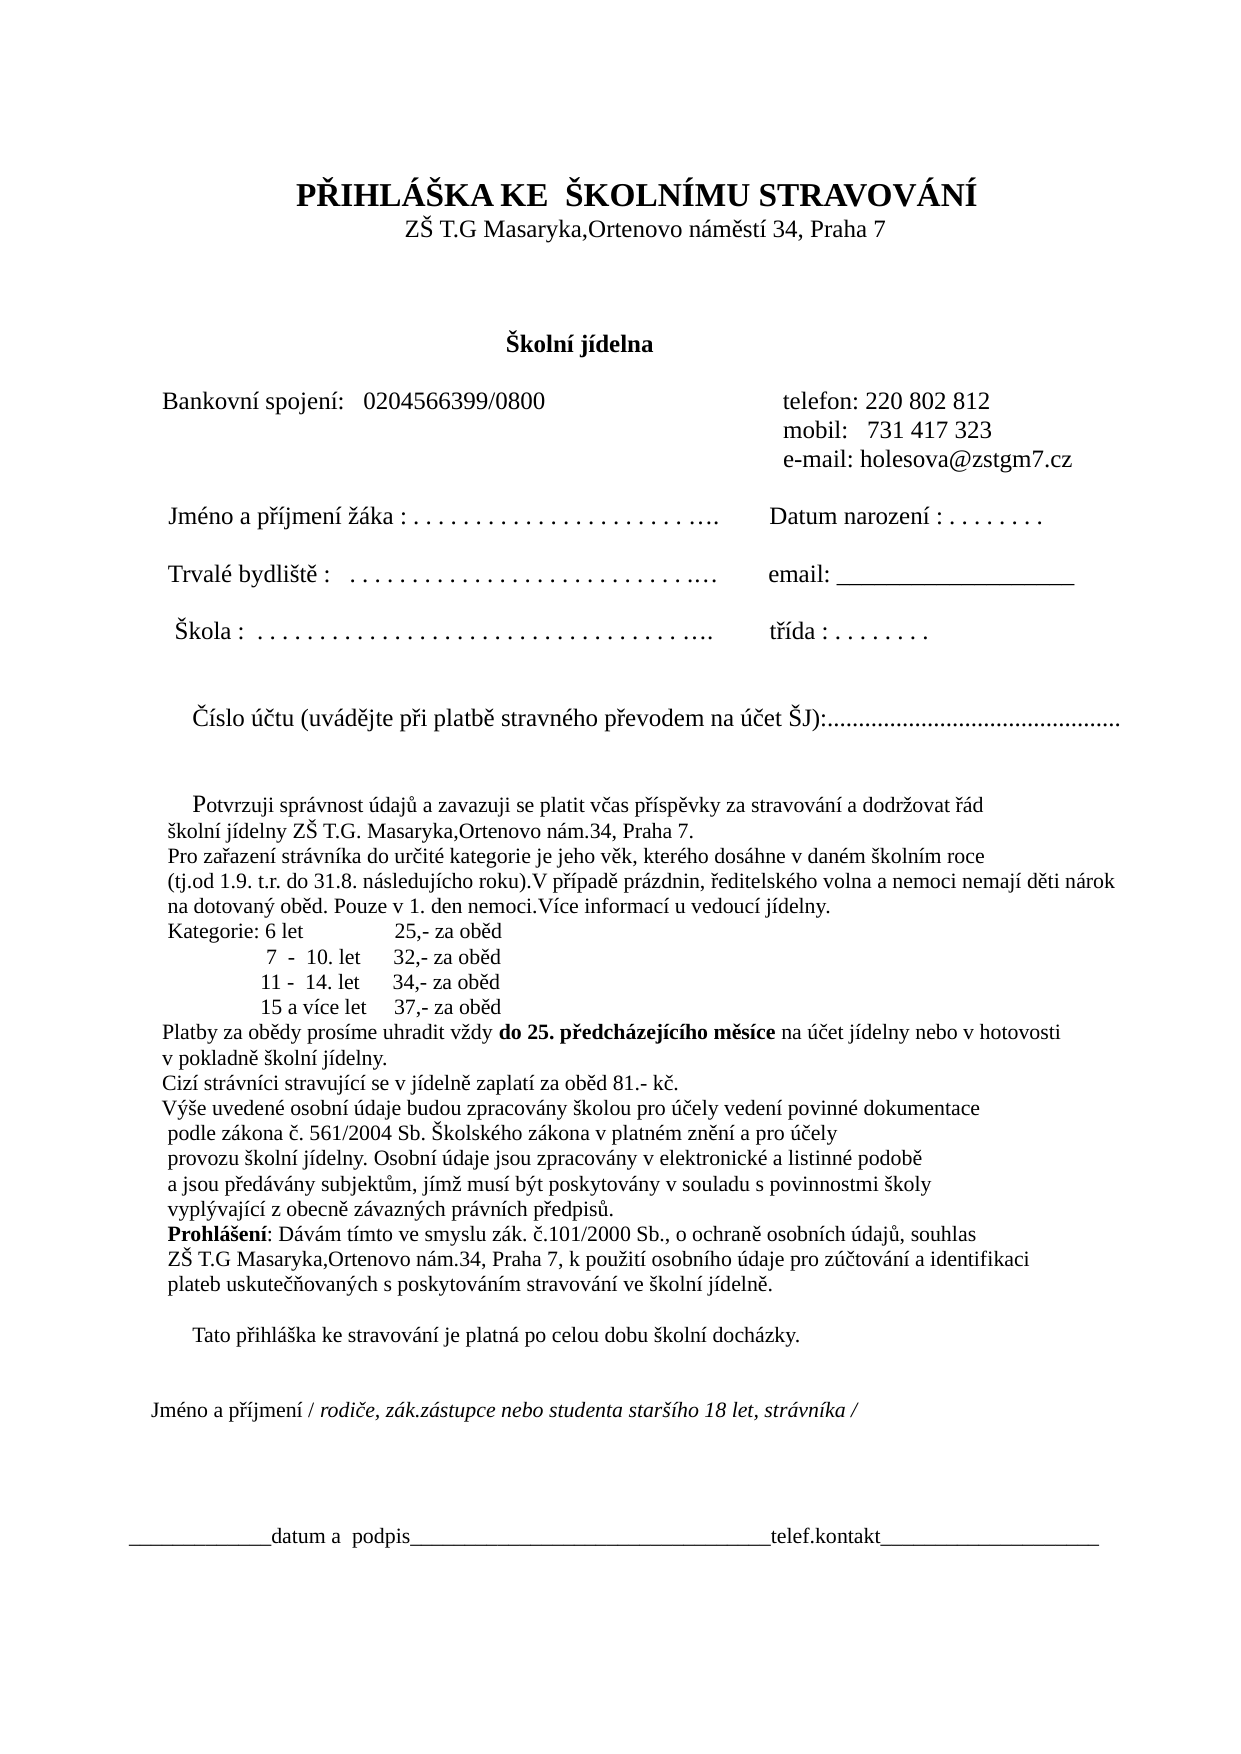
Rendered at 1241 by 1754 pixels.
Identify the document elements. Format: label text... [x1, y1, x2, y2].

text Prohlášení: Dávám tímto ve smyslu zák. č.101/2000 Sb., o ochraně osobních údajů, souhlas [118, 1221, 1122, 1246]
text 11 - 14. let 34,- za oběd [118, 969, 1122, 994]
text Škola : . . . . . . . . . . . . . . . . . . . . . . . . . . . . . . . . . . …. třída : . . . . . . . . [118, 616, 1122, 645]
text Číslo účtu (uvádějte při platbě stravného převodem na účet ŠJ):............................................... [118, 703, 1122, 731]
text Školní jídelna [118, 329, 1122, 358]
text Jméno a příjmení / rodiče, zák.zástupce nebo studenta staršího 18 let, strávníka / [118, 1397, 1122, 1423]
text Potvrzuji správnost údajů a zavazuji se platit včas příspěvky za stravování a dodržovat řád [118, 789, 1122, 818]
text provozu školní jídelny. Osobní údaje jsou zpracovány v elektronické a listinné podobě [118, 1145, 1122, 1171]
text podle zákona č. 561/2004 Sb. Školského zákona v platném znění a pro účely [118, 1120, 1122, 1145]
text e-mail: holesova@zstgm7.cz [118, 444, 1122, 473]
text Platby za obědy prosíme uhradit vždy do 25. předcházejícího měsíce na účet jídelny nebo v hotovosti [118, 1019, 1122, 1044]
text Pro zařazení strávníka do určité kategorie je jeho věk, kterého dosáhne v daném školním roce [118, 843, 1122, 868]
text vyplývající z obecně závazných právních předpisů. [118, 1196, 1122, 1221]
text Výše uvedené osobní údaje budou zpracovány školou pro účely vedení povinné dokumentace [118, 1095, 1122, 1120]
text a jsou předávány subjektům, jímž musí být poskytovány v souladu s povinnostmi školy [118, 1171, 1122, 1196]
text PŘIHLÁŠKA KE ŠKOLNÍMU STRAVOVÁNÍ [118, 176, 1122, 214]
text ZŠ T.G Masaryka,Ortenovo nám.34, Praha 7, k použití osobního údaje pro zúčtování a identifikaci [118, 1246, 1122, 1271]
text Jméno a příjmení žáka : . . . . . . . . . . . . . . . . . . . . . . …. Datum narození : . . . . . . . . [118, 501, 1122, 530]
text 15 a více let 37,- za oběd [118, 994, 1122, 1019]
text Kategorie: 6 let 25,- za oběd [118, 918, 1122, 944]
text školní jídelny ZŠ T.G. Masaryka,Ortenovo nám.34, Praha 7. [118, 818, 1122, 843]
text Tato přihláška ke stravování je platná po celou dobu školní docházky. [118, 1322, 1122, 1347]
text mobil: 731 417 323 [118, 415, 1122, 444]
text Bankovní spojení: 0204566399/0800 telefon: 220 802 812 [118, 386, 1122, 415]
text Cizí strávníci stravující se v jídelně zaplatí za oběd 81.- kč. [118, 1070, 1122, 1095]
text _____________datum a podpis_________________________________telef.kontakt____________________ [118, 1523, 1122, 1549]
text na dotovaný oběd. Pouze v 1. den nemoci.Více informací u vedoucí jídelny. [118, 893, 1122, 918]
text Trvalé bydliště : . . . . . . . . . . . . . . . . . . . . . . . . . . . .… email: ___________________ [118, 559, 1122, 588]
text (tj.od 1.9. t.r. do 31.8. následujícho roku).V případě prázdnin, ředitelského volna a nemoci nemají děti nárok [118, 868, 1122, 893]
text 7 - 10. let 32,- za oběd [118, 944, 1122, 969]
text plateb uskutečňovaných s poskytováním stravování ve školní jídelně. [118, 1271, 1122, 1297]
text ZŠ T.G Masaryka,Ortenovo náměstí 34, Praha 7 [118, 214, 1122, 243]
text v pokladně školní jídelny. [118, 1044, 1122, 1070]
